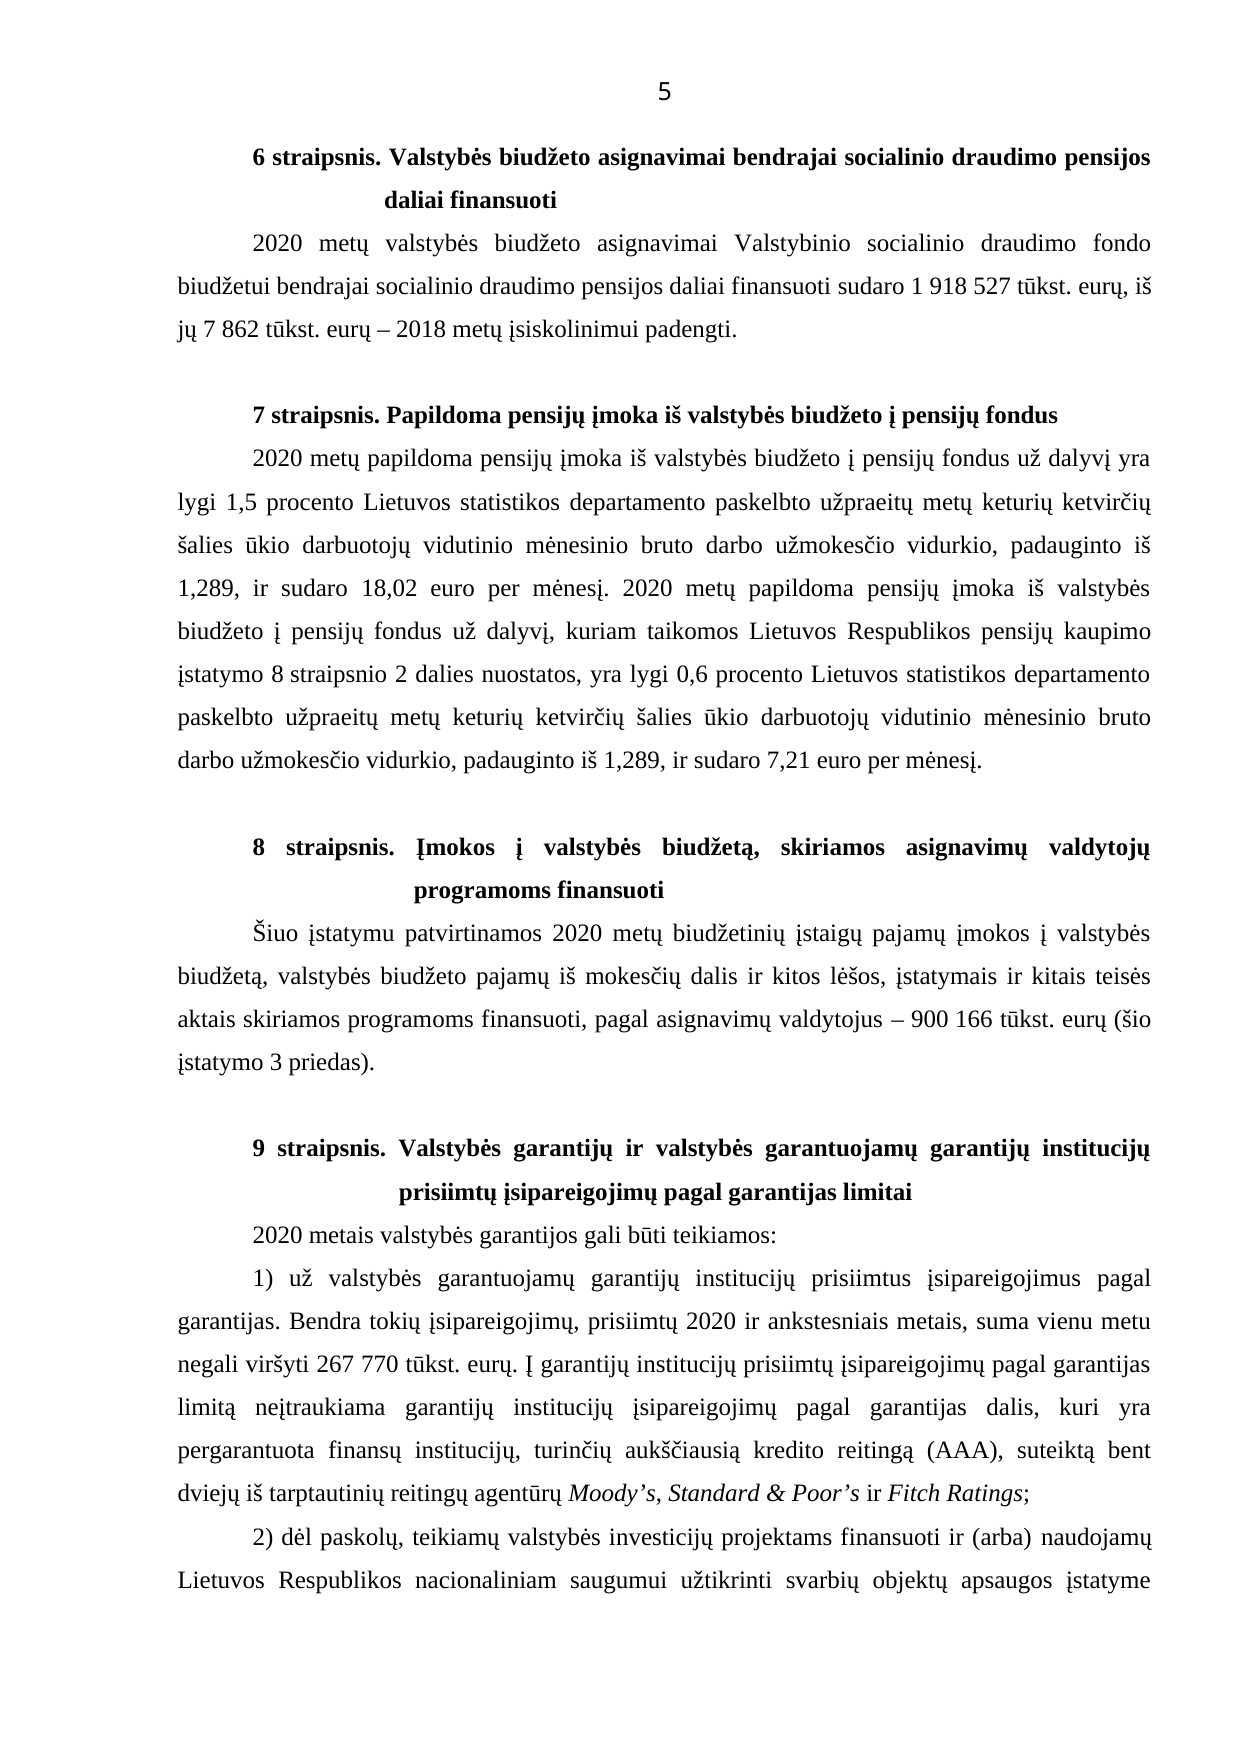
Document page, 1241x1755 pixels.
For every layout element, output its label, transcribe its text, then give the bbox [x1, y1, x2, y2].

text Šiuo įstatymu patvirtinamos 2020 metų biudžetinių įstaigų pajamų įmokos į valstybės biudžetą, valstybės biudžeto pajamų iš mokesčių dalis ir kitos lėšos, įstatymais ir kitais teisės aktais skiriamos programoms finansuoti, pagal asignavimų valdytojus – 900 166 tūkst. eurų (šio įstatymo 3 priedas). [177, 918, 1152, 1076]
text 6 straipsnis. Valstybės biudžeto asignavimai bendrajai socialinio draudimo pensijos daliai finansuoti [252, 142, 1152, 213]
text 2) dėl paskolų, teikiamų valstybės investicijų projektams finansuoti ir (arba) naudojamų Lietuvos Respublikos nacionaliniam saugumui užtikrinti svarbių objektų apsaugos įstatyme [177, 1522, 1152, 1593]
text 2020 metų valstybės biudžeto asignavimai Valstybinio socialinio draudimo fondo biudžetui bendrajai socialinio draudimo pensijos daliai finansuoti sudaro 1 918 527 tūkst. eurų, iš jų 7 862 tūkst. eurų – 2018 metų įsiskolinimui padengti. [177, 228, 1152, 343]
text 2020 metų papildoma pensijų įmoka iš valstybės biudžeto į pensijų fondus už dalyvį yra lygi 1,5 procento Lietuvos statistikos departamento paskelbto užpraeitų metų keturių ketvirčių šalies ūkio darbuotojų vidutinio mėnesinio bruto darbo užmokesčio vidurkio, padauginto iš 1,289, ir sudaro 18,02 euro per mėnesį. 2020 metų papildoma pensijų įmoka iš valstybės biudžeto į pensijų fondus už dalyvį, kuriam taikomos Lietuvos Respublikos pensijų kaupimo įstatymo 8 straipsnio 2 dalies nuostatos, yra lygi 0,6 procento Lietuvos statistikos departamento paskelbto užpraeitų metų keturių ketvirčių šalies ūkio darbuotojų vidutinio mėnesinio bruto darbo užmokesčio vidurkio, padauginto iš 1,289, ir sudaro 7,21 euro per mėnesį. [177, 443, 1152, 774]
text 2020 metais valstybės garantijos gali būti teikiamos: [177, 1220, 1152, 1248]
text 1) už valstybės garantuojamų garantijų institucijų prisiimtus įsipareigojimus pagal garantijas. Bendra tokių įsipareigojimų, prisiimtų 2020 ir ankstesniais metais, suma vienu metu negali viršyti 267 770 tūkst. eurų. Į garantijų institucijų prisiimtų įsipareigojimų pagal garantijas limitą neįtraukiama garantijų institucijų įsipareigojimų pagal garantijas dalis, kuri yra pergarantuota finansų institucijų, turinčių aukščiausią kredito reitingą (AAA), suteiktą bent dviejų iš tarptautinių reitingų agentūrų Moody’s, Standard & Poor’s ir Fitch Ratings; [177, 1263, 1152, 1507]
text 7 straipsnis. Papildoma pensijų įmoka iš valstybės biudžeto į pensijų fondus [177, 400, 1152, 429]
text 8 straipsnis. Įmokos į valstybės biudžetą, skiriamos asignavimų valdytojų programoms finansuoti [252, 832, 1152, 903]
text 9 straipsnis. Valstybės garantijų ir valstybės garantuojamų garantijų institucijų prisiimtų įsipareigojimų pagal garantijas limitai [252, 1133, 1152, 1205]
